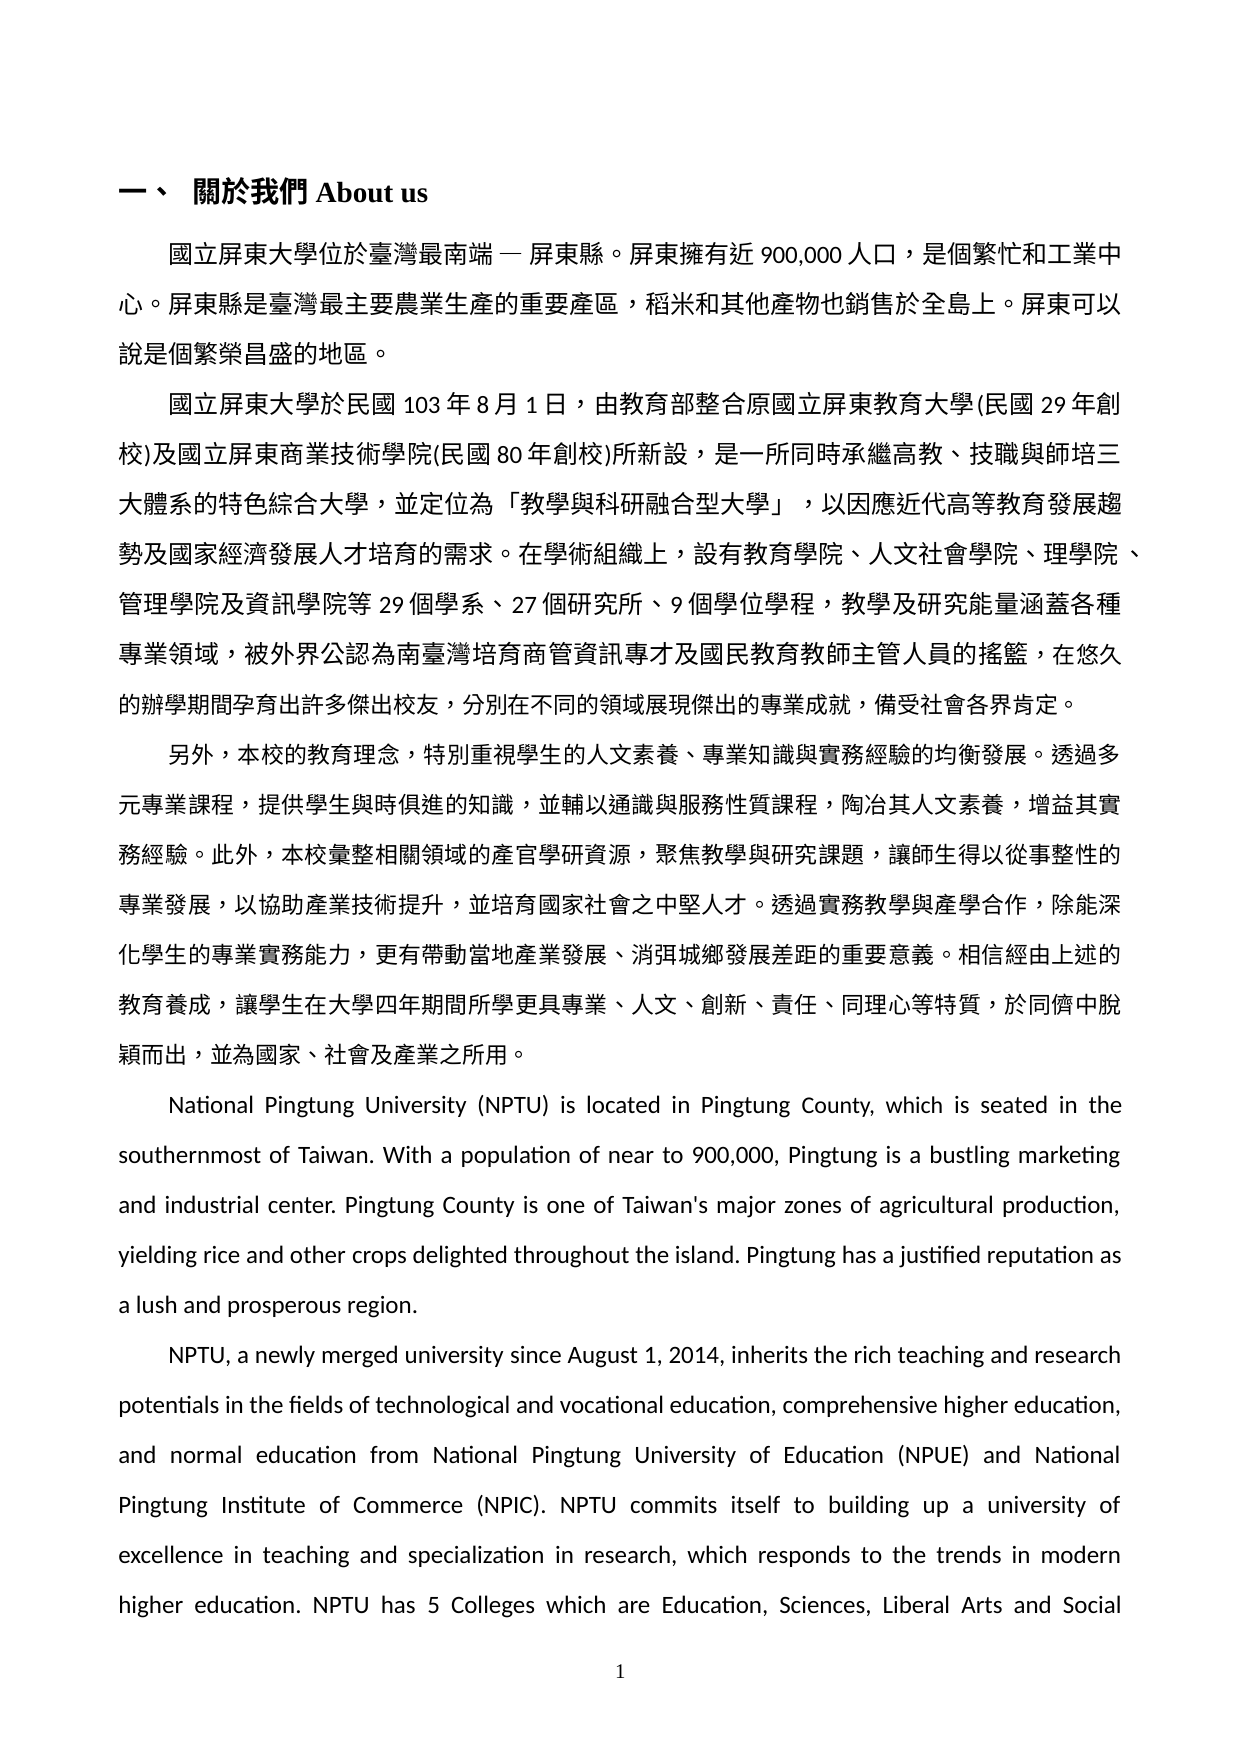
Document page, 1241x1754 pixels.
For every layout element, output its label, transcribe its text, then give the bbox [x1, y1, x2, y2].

text 國立屏東大學位於臺灣最南端 — 屏東縣。屏東擁有近900,000人口，是個繁忙和工業中心。屏東縣是臺灣最主要農業生產的重要產區，稻米和其他產物也銷售於全島上。屏東可以說是個繁榮昌盛的地區。 國立屏東大學於民國103年8月1日，由教育部整合原國立屏東教育大學(民國29年創校)及國立屏東商業技術學院(民國80年創校)所新設，是一所同時承繼高教、技職與師培三大體系的特色綜合大學，並定位為「教學與科研融合型大學」，以因應近代高等教育發展趨勢及國家經濟發展人才培育的需求。在學術組織上，設有教育學院、人文社會學院、理學院、管理學院及資訊學院等29個學系、27個研究所、9個學位學程，教學及研究能量涵蓋各種專業領域，被外界公認為南臺灣培育商管資訊專才及國民教育教師主管人員的搖籃，在悠久的辦學期間孕育出許多傑出校友，分別在不同的領域展現傑出的專業成就，備受社會各界肯定。 [118, 223, 1122, 723]
text 另外，本校的教育理念，特別重視學生的人文素養、專業知識與實務經驗的均衡發展。透過多元專業課程，提供學生與時俱進的知識，並輔以通識與服務性質課程，陶冶其人文素養，增益其實務經驗。此外，本校彙整相關領域的產官學研資源，聚焦教學與研究課題，讓師生得以從事整性的專業發展，以協助產業技術提升，並培育國家社會之中堅人才。透過實務教學與產學合作，除能深化學生的專業實務能力，更有帶動當地產業發展、消弭城鄉發展差距的重要意義。相信經由上述的教育養成，讓學生在大學四年期間所學更具專業、人文、創新、責任、同理心等特質，於同儕中脫穎而出，並為國家、社會及產業之所用。 [118, 723, 1122, 1073]
subtitle 關於我們 About us [118, 168, 1122, 211]
text National Pingtung University (NPTU) is located in Pingtung County, which is seated in the southernmost of Taiwan. With a population of near to 900,000, Pingtung is a bustling marketing and industrial center. Pingtung County is one of Taiwan's major zones of agricultural production, yielding rice and other crops delighted throughout the island. Pingtung has a justified reputation as a lush and prosperous region. [118, 1073, 1122, 1323]
text NPTU, a newly merged university since August 1, 2014, inherits the rich teaching and research potentials in the fields of technological and vocational education, comprehensive higher education, and normal education from National Pingtung University of Education (NPUE) and National Pingtung Institute of Commerce (NPIC). NPTU commits itself to building up a university of excellence in teaching and specialization in research, which responds to the trends in modern higher education. NPTU has 5 Colleges which are Education, Sciences, Liberal Arts and Social [118, 1323, 1122, 1623]
